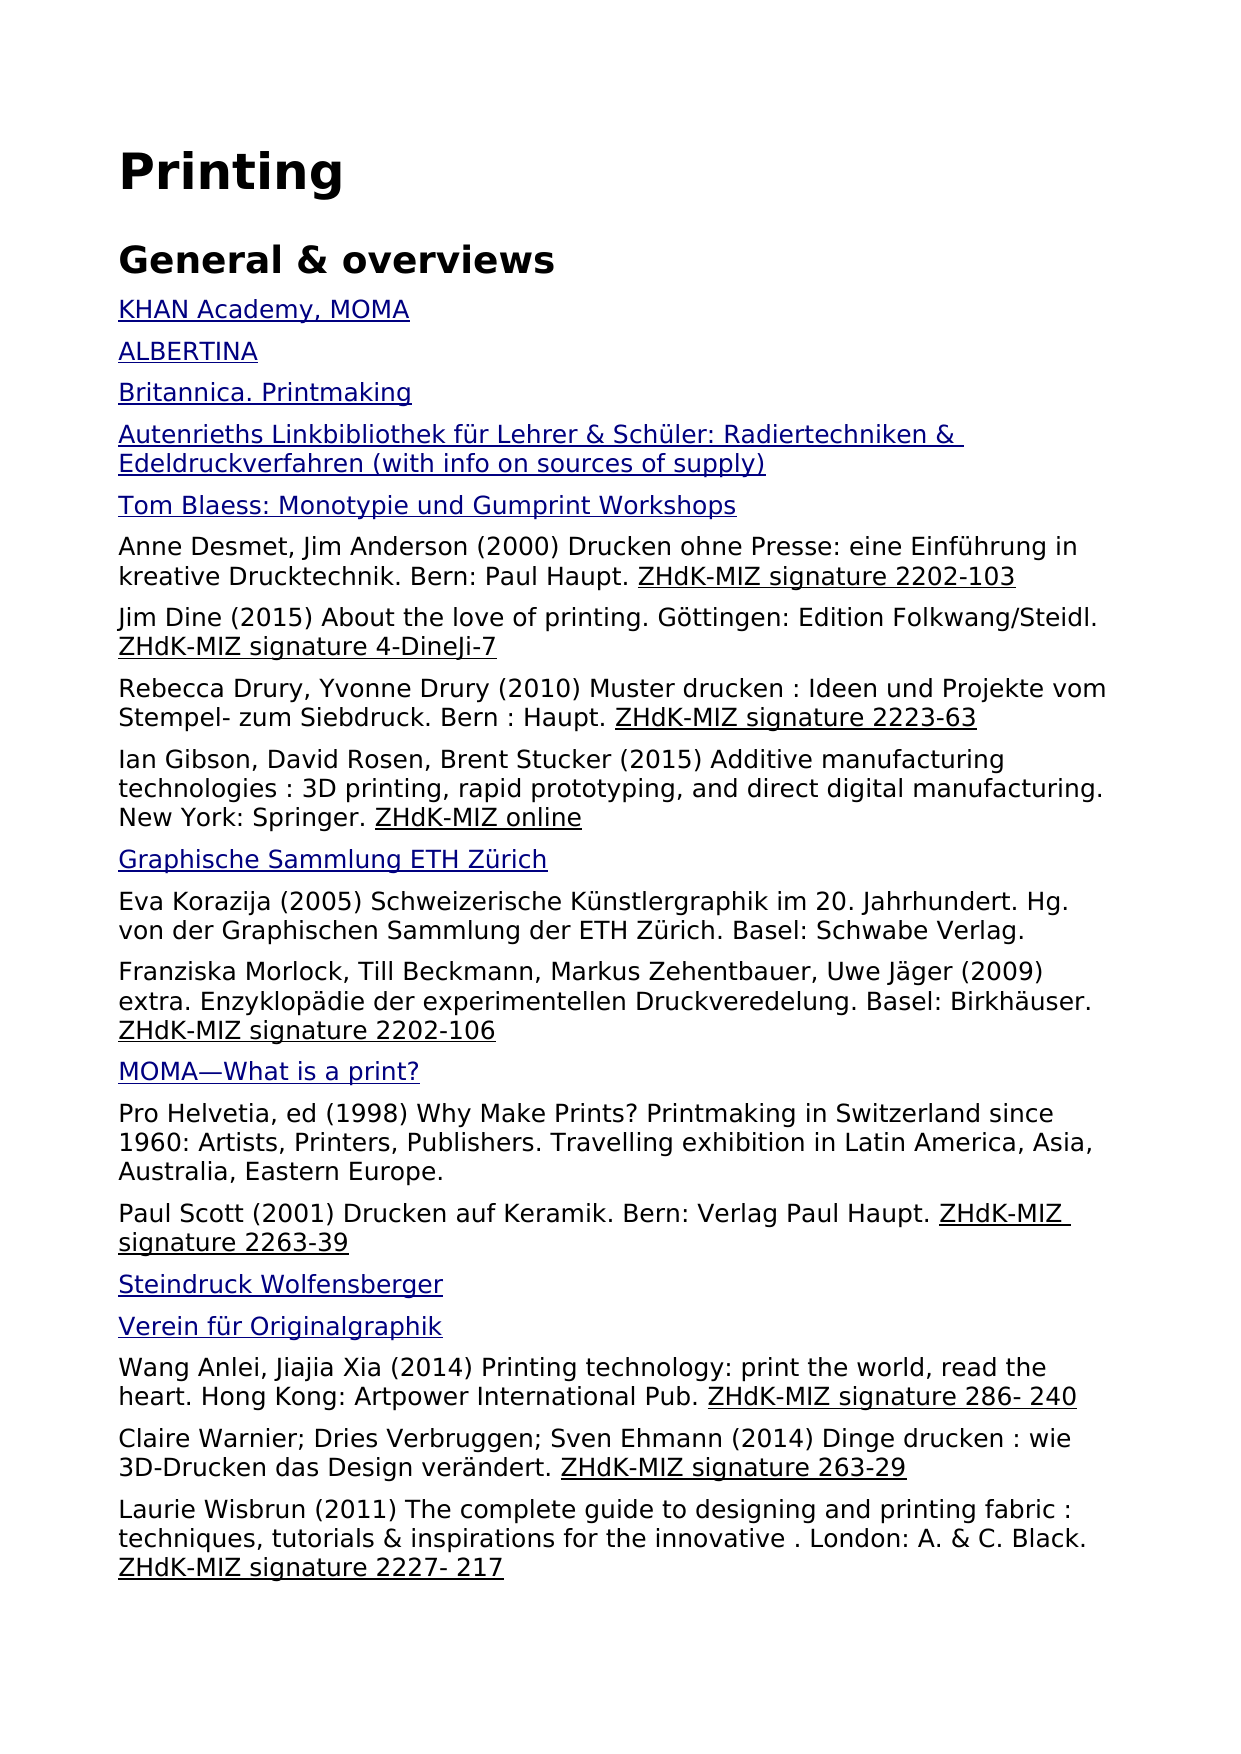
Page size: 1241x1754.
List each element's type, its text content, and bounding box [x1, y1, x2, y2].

text Anne Desmet, Jim Anderson (2000) Drucken ohne Presse: eine Einführung in kreative Drucktechnik. Bern: Paul Haupt. ZHdK-MIZ signature 2202-103 [118, 532, 1122, 591]
text Britannica. Printmaking [118, 378, 1122, 407]
text Eva Korazija (2005) Schweizerische Künstlergraphik im 20. Jahrhundert. Hg. von der Graphischen Sammlung der ETH Zürich. Basel: Schwabe Verlag. [118, 887, 1122, 945]
text Tom Blaess: Monotypie und Gumprint Workshops [118, 491, 1122, 520]
text Verein für Originalgraphik [118, 1312, 1122, 1341]
subtitle General & overviews [118, 239, 1122, 282]
text MOMA—What is a print? [118, 1057, 1122, 1087]
text Wang Anlei, Jiajia Xia (2014) Printing technology: print the world, read the heart. Hong Kong: Artpower International Pub. ZHdK-MIZ signature 286- 240 [118, 1353, 1122, 1412]
subtitle Printing [118, 143, 1122, 201]
text ALBERTINA [118, 337, 1122, 366]
text Autenrieths Linkbibliothek für Lehrer & Schüler: Radiertechniken & Edeldruckverfahren (with info on sources of supply) [118, 420, 1122, 478]
text Pro Helvetia, ed (1998) Why Make Prints? Printmaking in Switzerland since 1960: Artists, Printers, Publishers. Travelling exhibition in Latin America, Asia, Australia, Eastern Europe. [118, 1099, 1122, 1187]
text Rebecca Drury, Yvonne Drury (2010) Muster drucken : Ideen und Projekte vom Stempel- zum Siebdruck. Bern : Haupt. ZHdK-MIZ signature 2223-63 [118, 674, 1122, 732]
text Franziska Morlock, Till Beckmann, Markus Zehentbauer, Uwe Jäger (2009) extra. Enzyklopädie der experimentellen Druckveredelung. Basel: Birkhäuser. ZHdK-MIZ signature 2202-106 [118, 957, 1122, 1045]
text Paul Scott (2001) Drucken auf Keramik. Bern: Verlag Paul Haupt. ZHdK-MIZ signature 2263-39 [118, 1199, 1122, 1257]
text Laurie Wisbrun (2011) The complete guide to designing and printing fabric : techniques, tutorials & inspirations for the innovative . London: A. & C. Black. ZHdK-MIZ signature 2227- 217 [118, 1495, 1122, 1582]
text Jim Dine (2015) About the love of printing. Göttingen: Edition Folkwang/Steidl. ZHdK-MIZ signature 4-DineJi-7 [118, 603, 1122, 662]
text Claire Warnier; Dries Verbruggen; Sven Ehmann (2014) Dinge drucken : wie 3D-Drucken das Design verändert. ZHdK-MIZ signature 263-29 [118, 1424, 1122, 1482]
text Steindruck Wolfensberger [118, 1270, 1122, 1299]
text Graphische Sammlung ETH Zürich [118, 845, 1122, 874]
text Ian Gibson, David Rosen, Brent Stucker (2015) Additive manufacturing technologies : 3D printing, rapid prototyping, and direct digital manufacturing. New York: Springer. ZHdK-MIZ online [118, 745, 1122, 832]
text KHAN Academy, MOMA [118, 295, 1122, 324]
